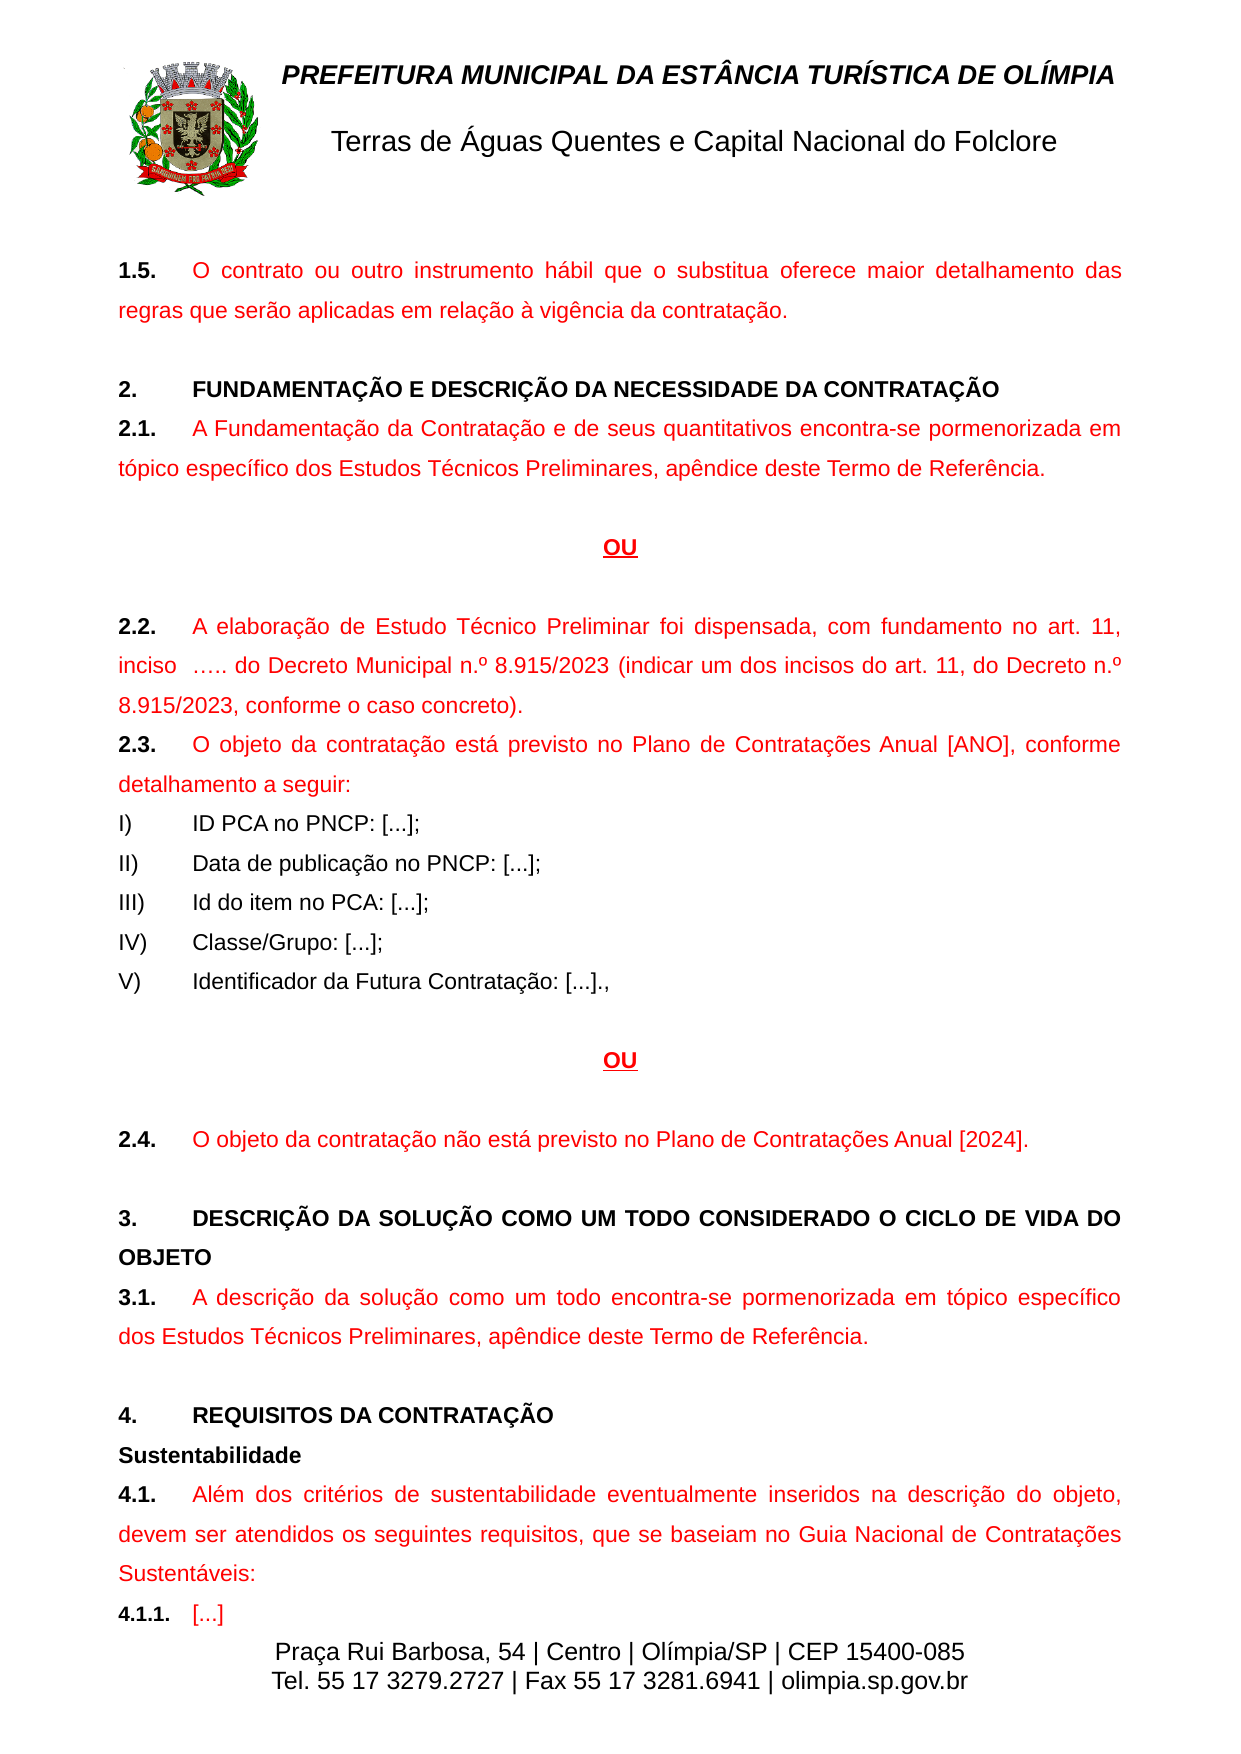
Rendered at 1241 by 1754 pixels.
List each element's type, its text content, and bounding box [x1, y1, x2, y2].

list O objeto da contratação está previsto no Plano de Contratações Anual [ANO], conforme detalhamento a seguir: [118, 731, 1122, 797]
list [...] [118, 1599, 1122, 1626]
list O objeto da contratação não está previsto no Plano de Contratações Anual [2024]. [118, 1126, 1122, 1152]
list A Fundamentação da Contratação e de seus quantitativos encontra-se pormenorizada em tópico específico dos Estudos Técnicos Preliminares, apêndice deste Termo de Referência. [118, 415, 1122, 481]
list O contrato ou outro instrumento hábil que o substitua oferece maior detalhamento das regras que serão aplicadas em relação à vigência da contratação. [118, 257, 1122, 323]
list A elaboração de Estudo Técnico Preliminar foi dispensada, com fundamento no art. 11, inciso ….. do Decreto Municipal n.º 8.915/2023 (indicar um dos incisos do art. 11, do Decreto n.º 8.915/2023, conforme o caso concreto). [118, 613, 1122, 718]
list Id do item no PCA: [...]; [118, 889, 1122, 915]
list REQUISITOS DA CONTRATAÇÃO [118, 1402, 1122, 1428]
list A descrição da solução como um todo encontra-se pormenorizada em tópico específico dos Estudos Técnicos Preliminares, apêndice deste Termo de Referência. [118, 1284, 1122, 1349]
list DESCRIÇÃO DA SOLUÇÃO COMO UM TODO CONSIDERADO O CICLO DE VIDA DO OBJETO [118, 1205, 1122, 1271]
list FUNDAMENTAÇÃO E DESCRIÇÃO DA NECESSIDADE DA CONTRATAÇÃO [118, 376, 1122, 402]
list Classe/Grupo: [...]; [118, 928, 1122, 955]
text OU [118, 534, 1122, 560]
subtitle Sustentabilidade [118, 1442, 1122, 1468]
text OU [118, 1047, 1122, 1073]
list ID PCA no PNCP: [...]; [118, 810, 1122, 836]
list Data de publicação no PNCP: [...]; [118, 849, 1122, 876]
list Identificador da Futura Contratação: [...]., [118, 968, 1122, 994]
picture [121, 59, 267, 200]
list Além dos critérios de sustentabilidade eventualmente inseridos na descrição do objeto, devem ser atendidos os seguintes requisitos, que se baseiam no Guia Nacional de Contratações Sustentáveis: [118, 1481, 1122, 1586]
